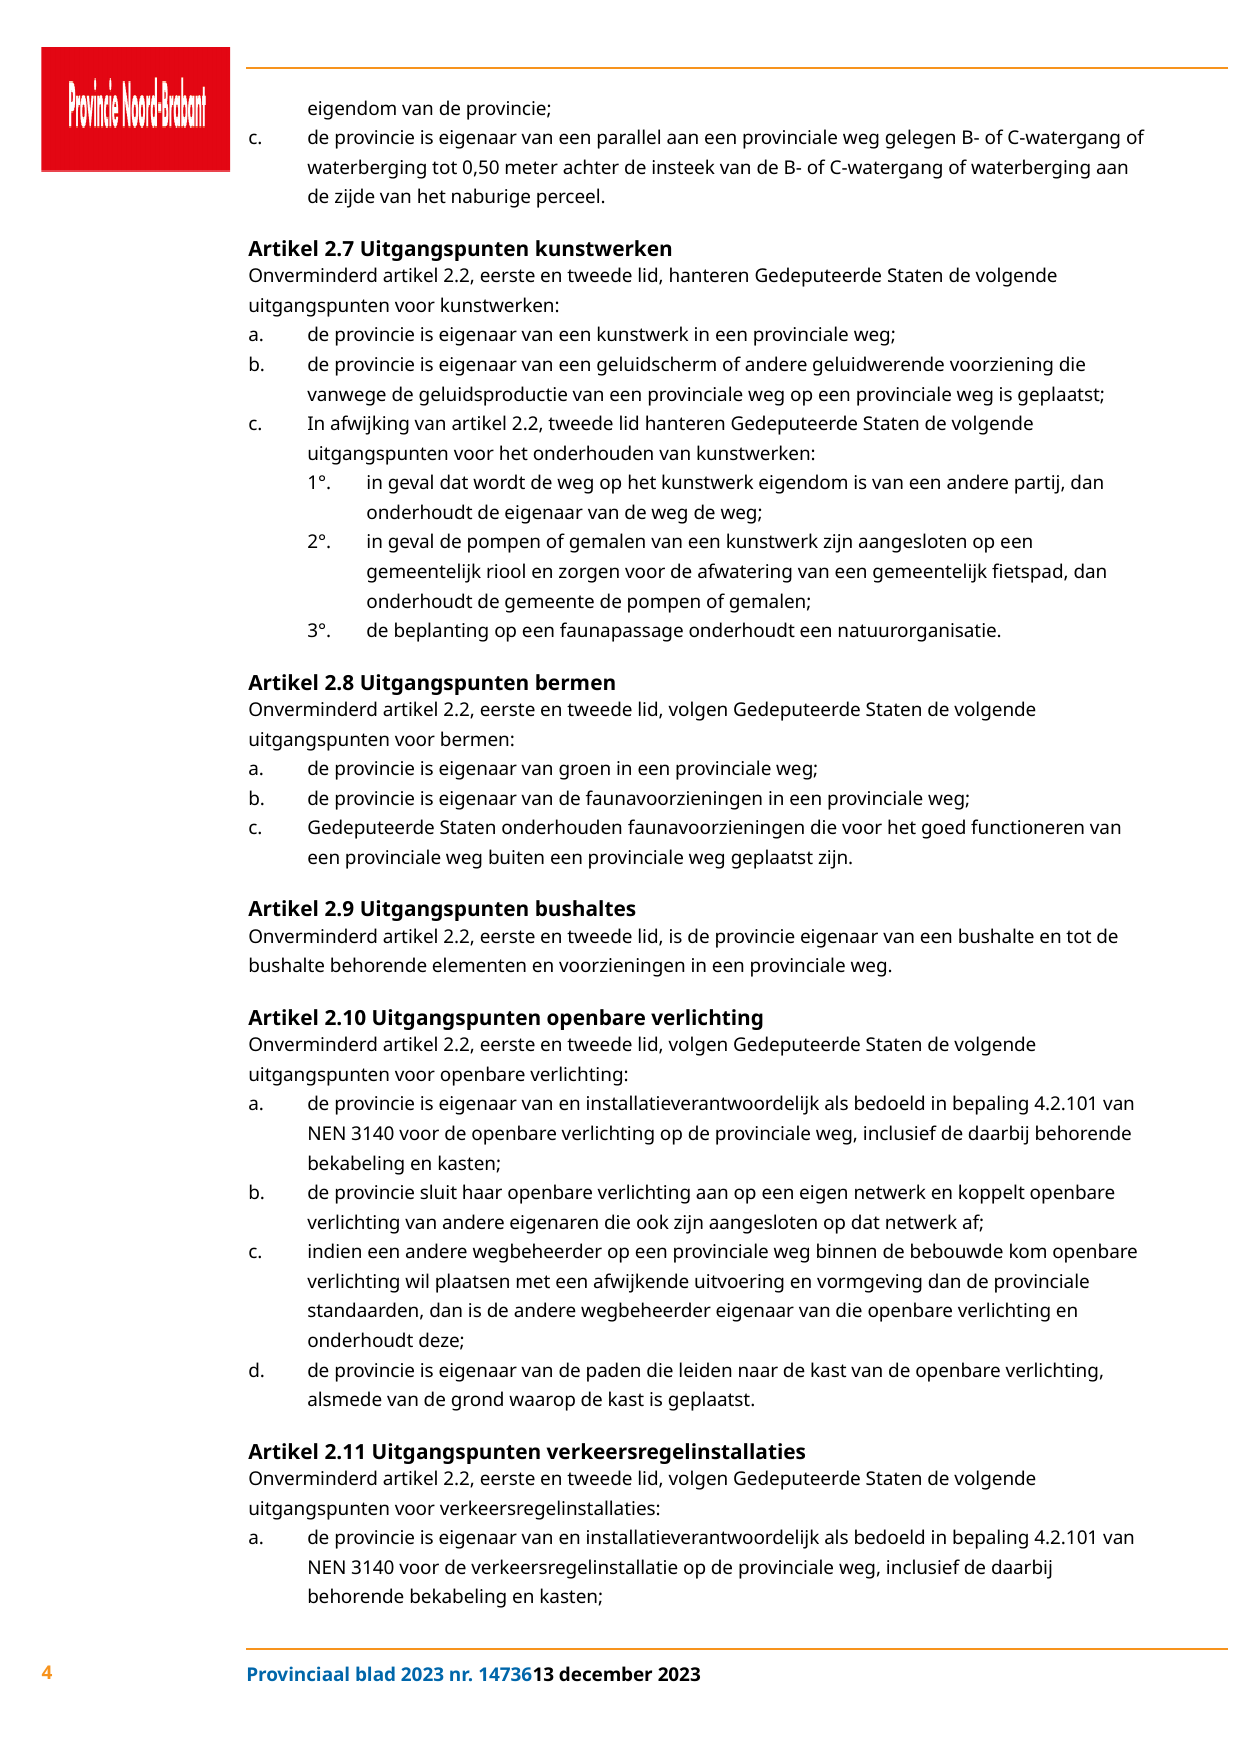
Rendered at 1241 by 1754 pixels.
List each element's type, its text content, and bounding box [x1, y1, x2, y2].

list de beplanting op een faunapassage onderhoudt een natuurorganisatie. [307, 617, 1152, 643]
list de provincie is eigenaar van een parallel aan een provinciale weg gelegen B- of C-watergang of waterberging tot 0,50 meter achter de insteek van de B- of C-watergang of waterberging aan de zijde van het naburige perceel. [248, 124, 1152, 209]
text Onverminderd artikel 2.2, eerste en tweede lid, volgen Gedeputeerde Staten de volgende uitgangspunten voor verkeersregelinstallaties: [248, 1465, 1152, 1521]
list de provincie is eigenaar van de faunavoorzieningen in een provinciale weg; [248, 785, 1152, 811]
list de provincie is eigenaar van een geluidscherm of andere geluidwerende voorziening die vanwege de geluidsproductie van een provinciale weg op een provinciale weg is geplaatst; [248, 351, 1152, 406]
list de provincie sluit haar openbare verlichting aan op een eigen netwerk en koppelt openbare verlichting van andere eigenaren die ook zijn aangesloten op dat netwerk af; [248, 1179, 1152, 1235]
text Artikel 2.9 Uitgangspunten bushaltes [248, 894, 1152, 923]
list de provincie is eigenaar van de paden die leiden naar de kast van de openbare verlichting, alsmede van de grond waarop de kast is geplaatst. [248, 1357, 1152, 1412]
list Gedeputeerde Staten onderhouden faunavoorzieningen die voor het goed functioneren van een provinciale weg buiten een provinciale weg geplaatst zijn. [248, 814, 1152, 870]
list de provincie is eigenaar van en installatieverantwoordelijk als bedoeld in bepaling 4.2.101 van NEN 3140 voor de verkeersregelinstallatie op de provinciale weg, inclusief de daarbij behorende bekabeling en kasten; [248, 1524, 1152, 1609]
text Artikel 2.11 Uitgangspunten verkeersregelinstallaties [248, 1437, 1152, 1465]
list de provincie is eigenaar van en installatieverantwoordelijk als bedoeld in bepaling 4.2.101 van NEN 3140 voor de openbare verlichting op de provinciale weg, inclusief de daarbij behorende bekabeling en kasten; [248, 1091, 1152, 1176]
text Onverminderd artikel 2.2, eerste en tweede lid, volgen Gedeputeerde Staten de volgende uitgangspunten voor openbare verlichting: [248, 1031, 1152, 1087]
text Onverminderd artikel 2.2, eerste en tweede lid, hanteren Gedeputeerde Staten de volgende uitgangspunten voor kunstwerken: [248, 262, 1152, 318]
text Artikel 2.10 Uitgangspunten openbare verlichting [248, 1003, 1152, 1031]
picture [41, 47, 231, 172]
list indien een andere wegbeheerder op een provinciale weg binnen de bebouwde kom openbare verlichting wil plaatsen met een afwijkende uitvoering en vormgeving dan de provinciale standaarden, dan is de andere wegbeheerder eigenaar van die openbare verlichting en onderhoudt deze; [248, 1238, 1152, 1353]
text Artikel 2.7 Uitgangspunten kunstwerken [248, 234, 1152, 262]
list de provincie is eigenaar van een kunstwerk in een provinciale weg; [248, 322, 1152, 347]
list in geval dat wordt de weg op het kunstwerk eigendom is van een andere partij, dan onderhoudt de eigenaar van de weg de weg; [307, 469, 1152, 525]
list in geval de pompen of gemalen van een kunstwerk zijn aangesloten op een gemeentelijk riool en zorgen voor de afwatering van een gemeentelijk fietspad, dan onderhoudt de gemeente de pompen of gemalen; [307, 529, 1152, 613]
list In afwijking van artikel 2.2, tweede lid hanteren Gedeputeerde Staten de volgende uitgangspunten voor het onderhouden van kunstwerken: [248, 410, 1152, 466]
text Onverminderd artikel 2.2, eerste en tweede lid, is de provincie eigenaar van een bushalte en tot de bushalte behorende elementen en voorzieningen in een provinciale weg. [248, 923, 1152, 978]
text Artikel 2.8 Uitgangspunten bermen [248, 668, 1152, 696]
text Onverminderd artikel 2.2, eerste en tweede lid, volgen Gedeputeerde Staten de volgende uitgangspunten voor bermen: [248, 696, 1152, 752]
list eigendom van de provincie; [248, 95, 1152, 121]
list de provincie is eigenaar van groen in een provinciale weg; [248, 755, 1152, 781]
